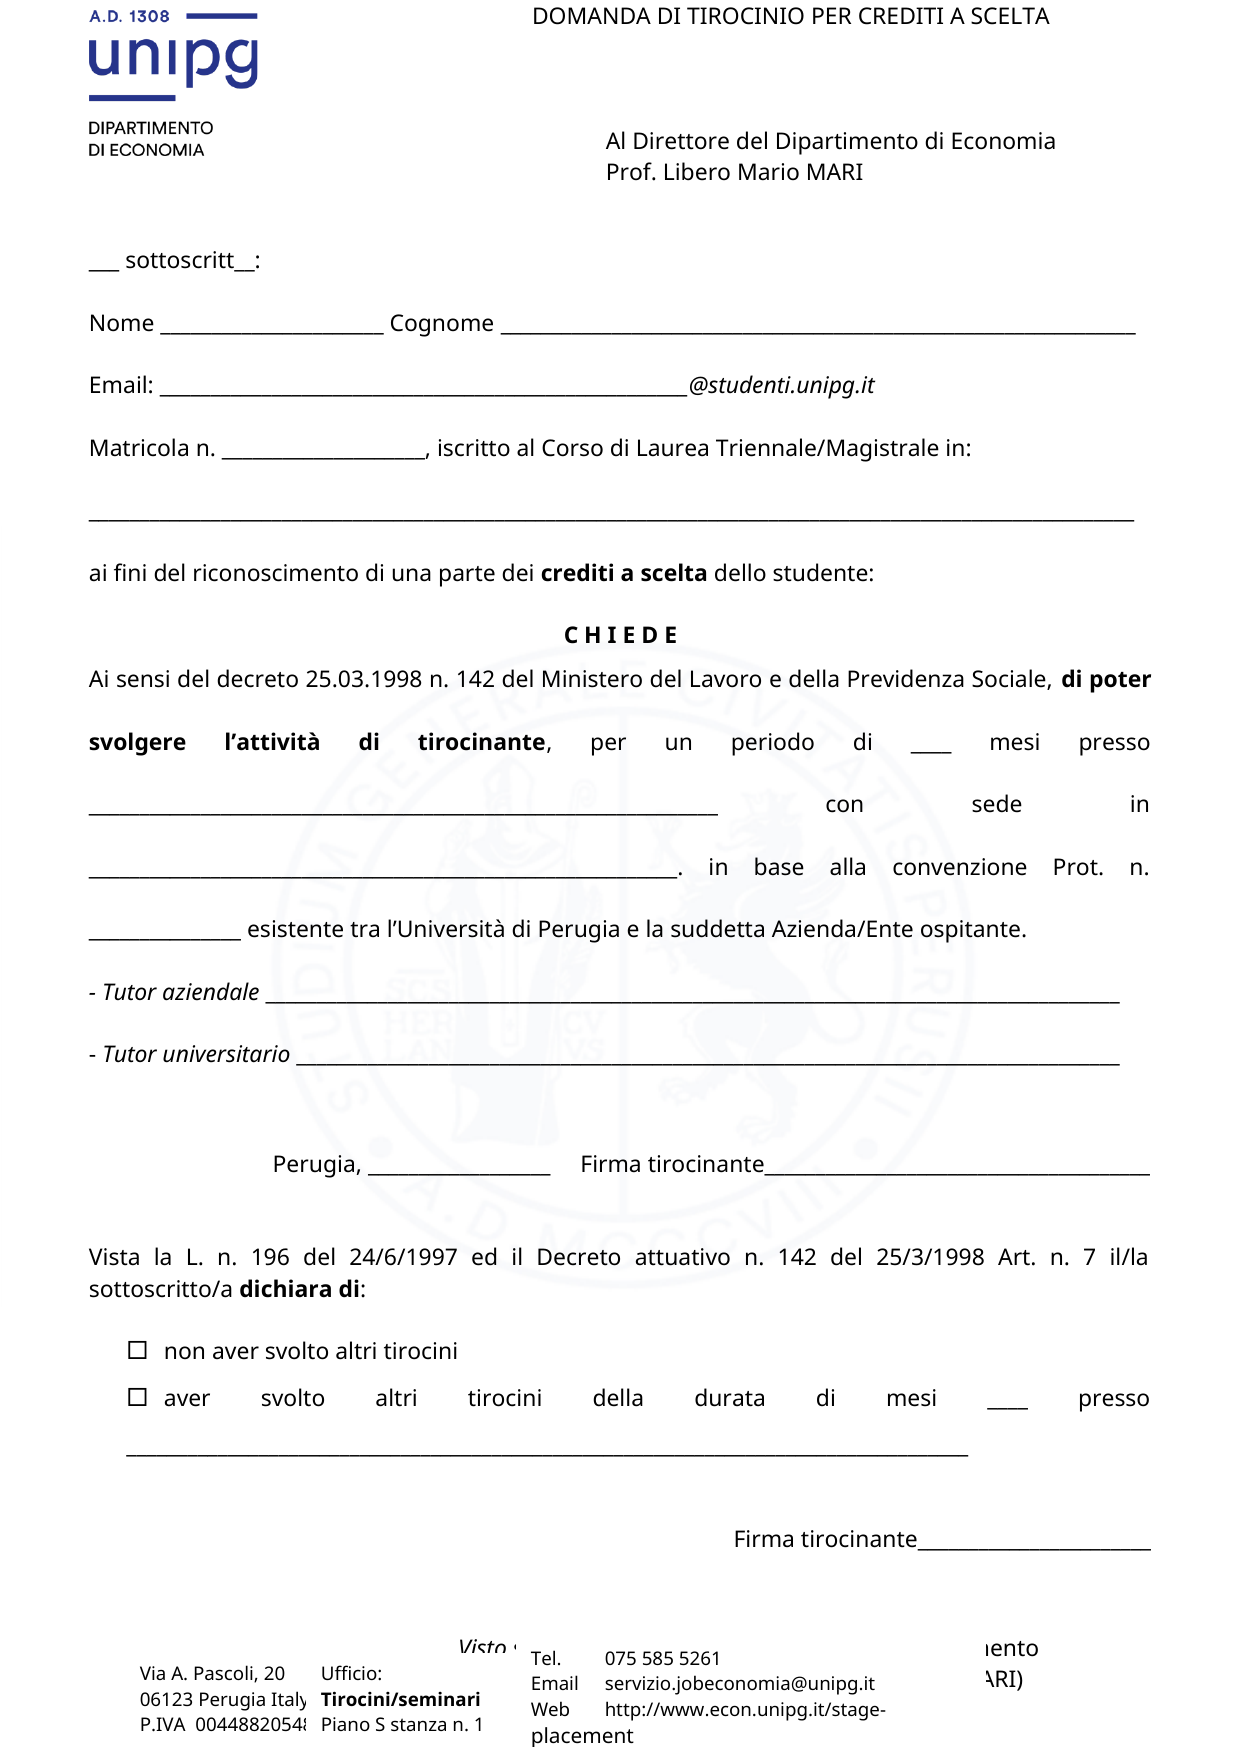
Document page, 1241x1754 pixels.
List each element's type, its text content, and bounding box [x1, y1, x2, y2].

list non aver svolto altri tirocini [126, 1335, 1152, 1366]
text Al Direttore del Dipartimento di Economia [606, 125, 1152, 156]
text Email: ____________________________________________________@studenti.unipg.it [89, 369, 1152, 401]
text DOMANDA DI TIROCINIO PER CREDITI A SCELTA [532, 0, 1152, 31]
text Matricola n. ____________________, iscritto al Corso di Laurea Triennale/Magistrale in: [89, 432, 1152, 463]
text Firma tirocinante_______________________ [89, 1522, 1152, 1554]
text Visto si approva Il Direttore del Dipartimento [458, 1632, 1152, 1663]
text (Prof. Libero Mario MARI) [986, 1663, 1152, 1694]
text Nome ______________________ Cognome [89, 307, 1152, 338]
text Prof. Libero Mario MARI [606, 156, 1152, 187]
list aver svolto altri tirocini della durata di mesi ____ presso ___________________________________________________________________________________ [126, 1382, 1152, 1460]
text ___ sottoscritt__: [89, 244, 1152, 276]
text ai fini del riconoscimento di una parte dei crediti a scelta dello studente: [89, 494, 1152, 526]
